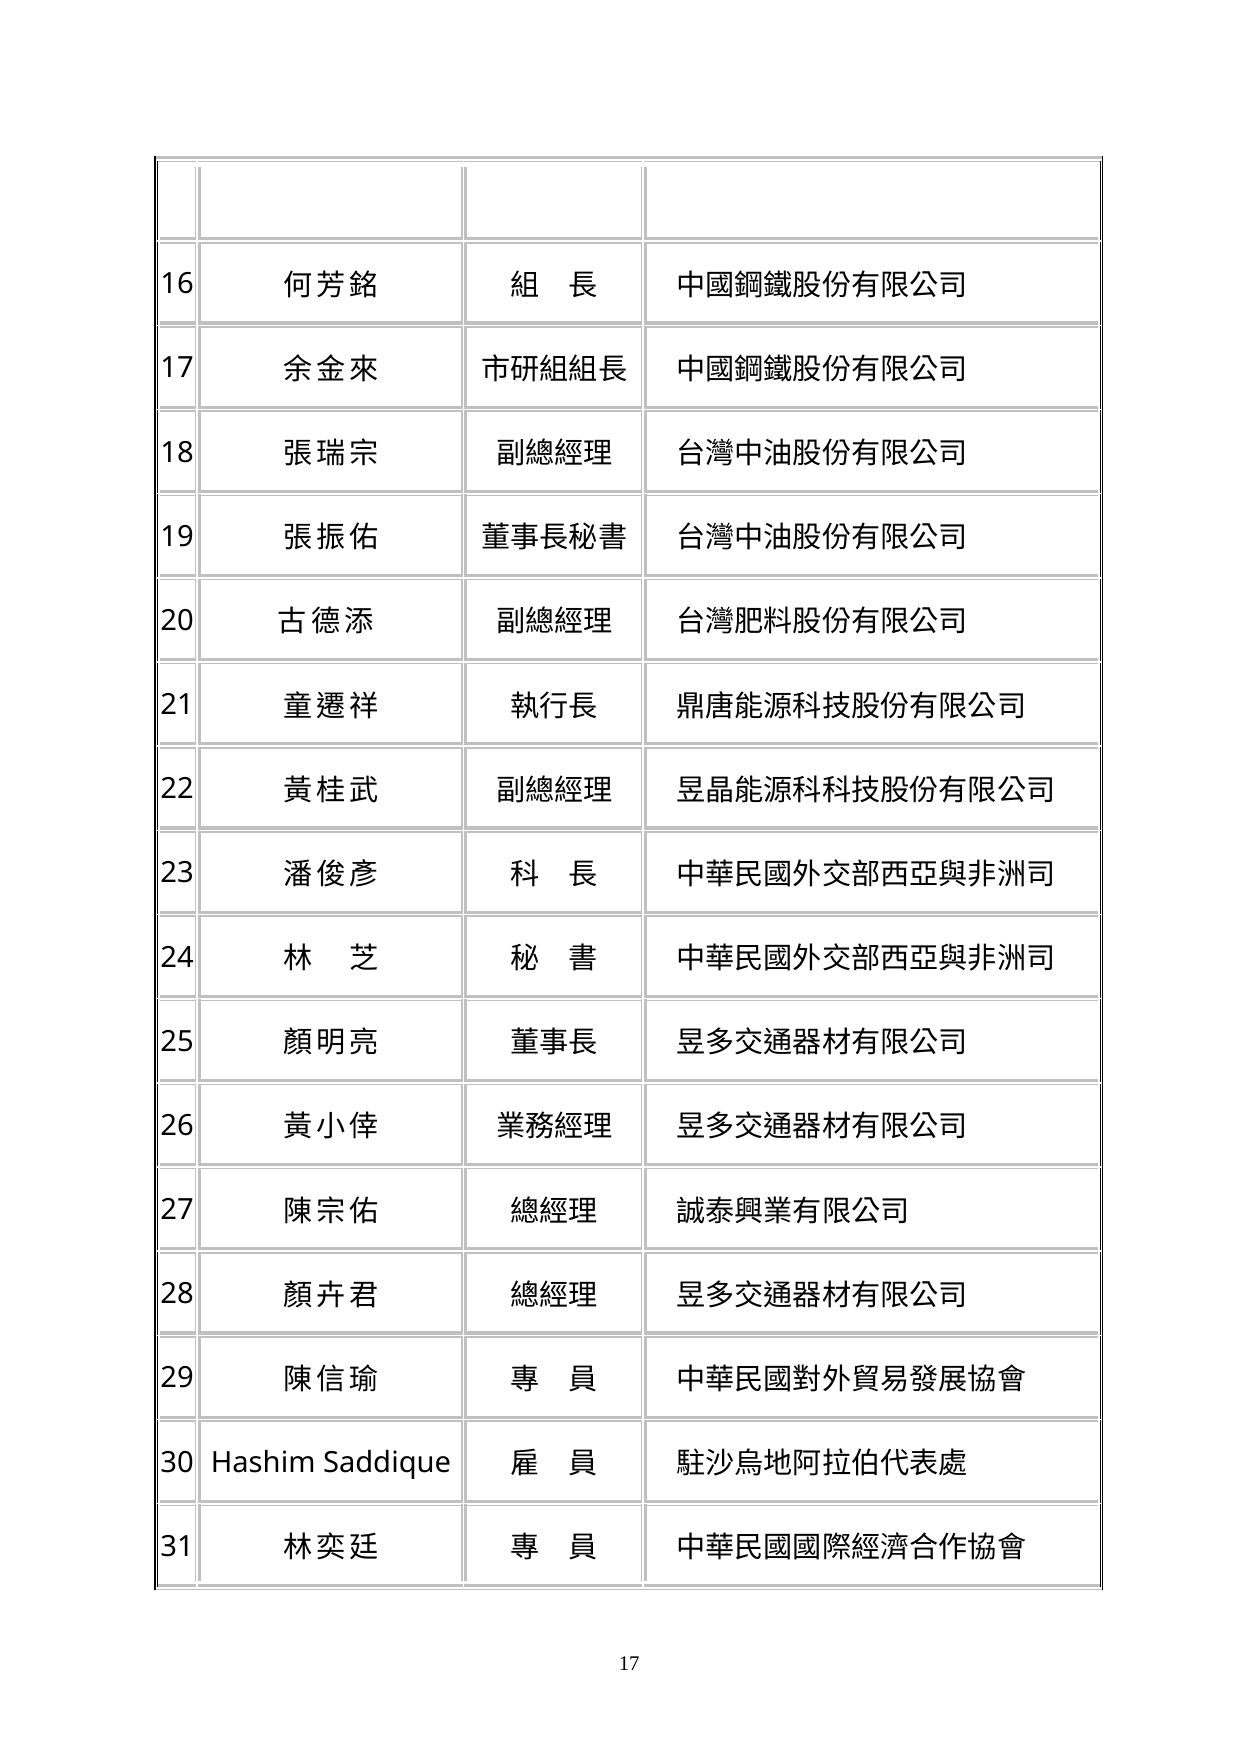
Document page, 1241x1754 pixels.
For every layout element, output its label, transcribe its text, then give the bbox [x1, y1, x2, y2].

table_cell 秘 書 [467, 917, 641, 995]
table_cell [156, 159, 198, 237]
table_cell 雇 員 [467, 1422, 641, 1500]
table_cell 昱多交通器材有限公司 [644, 1247, 1102, 1331]
table_cell 中國鋼鐵股份有限公司 [644, 237, 1102, 321]
table_cell 陳宗佑 [201, 1169, 461, 1247]
table_cell 何芳銘 [201, 244, 461, 321]
table_cell 潘俊彥 [201, 833, 461, 911]
table_cell 余金來 [201, 328, 461, 406]
table_cell 中國鋼鐵股份有限公司 [644, 321, 1102, 406]
table_cell 24 [156, 911, 198, 995]
table_cell 18 [156, 406, 198, 490]
table_cell 專 員 [464, 1500, 644, 1584]
table_cell 董事長秘書 [467, 496, 641, 574]
table_cell 16 [156, 237, 198, 321]
table_cell 駐沙烏地阿拉伯代表處 [644, 1416, 1102, 1500]
table_cell 童遷祥 [201, 664, 461, 742]
table_cell 副總經理 [467, 580, 641, 658]
table_cell 29 [156, 1331, 198, 1416]
table_cell 總經理 [467, 1169, 641, 1247]
table_cell 黃桂武 [201, 749, 461, 826]
table_cell 30 [156, 1416, 198, 1500]
table_cell 昱晶能源科科技股份有限公司 [644, 742, 1102, 826]
table_cell 市研組組長 [467, 328, 641, 406]
table_cell 19 [156, 490, 198, 574]
table_cell 總經理 [467, 1254, 641, 1331]
table_cell 中華民國對外貿易發展協會 [644, 1331, 1102, 1416]
table_cell 昱多交通器材有限公司 [644, 995, 1102, 1079]
table_cell 古德添 [201, 580, 461, 658]
table_cell 昱多交通器材有限公司 [644, 1079, 1102, 1163]
table_cell 台灣肥料股份有限公司 [644, 574, 1102, 658]
table_cell 科 長 [467, 833, 641, 911]
table_cell Hashim Saddique [201, 1422, 461, 1500]
table_cell 誠泰興業有限公司 [644, 1163, 1102, 1247]
table_cell 17 [156, 321, 198, 406]
table_cell 31 [156, 1500, 198, 1584]
table_cell 張瑞宗 [201, 412, 461, 490]
table_cell 22 [156, 742, 198, 826]
table_cell [464, 159, 644, 237]
table_cell 中華民國外交部西亞與非洲司 [644, 826, 1102, 911]
table_cell 鼎唐能源科技股份有限公司 [644, 658, 1102, 742]
table_cell 陳信瑜 [201, 1338, 461, 1416]
table_cell [644, 162, 1100, 237]
table_cell 台灣中油股份有限公司 [644, 490, 1102, 574]
table_cell 董事長 [467, 1001, 641, 1079]
table_cell 中華民國外交部西亞與非洲司 [644, 911, 1102, 995]
table_cell [198, 159, 464, 237]
table_cell 27 [156, 1163, 198, 1247]
table_cell 中華民國國際經濟合作協會 [644, 1500, 1102, 1584]
table_cell 張振佑 [201, 496, 461, 574]
table_cell 25 [156, 995, 198, 1079]
table_cell 28 [156, 1247, 198, 1331]
table_cell 業務經理 [467, 1085, 641, 1163]
table_cell 林奕廷 [198, 1500, 464, 1584]
table_cell 黃小倖 [201, 1085, 461, 1163]
table_cell 副總經理 [467, 749, 641, 826]
table_cell 顏明亮 [201, 1001, 461, 1079]
table_cell 21 [156, 658, 198, 742]
table_cell 組 長 [467, 244, 641, 321]
table_cell 專 員 [467, 1338, 641, 1416]
table_cell 台灣中油股份有限公司 [644, 406, 1102, 490]
table_cell 26 [156, 1079, 198, 1163]
table_cell 副總經理 [467, 412, 641, 490]
table_cell 林 芝 [201, 917, 461, 995]
table_cell 20 [156, 574, 198, 658]
table_cell 23 [156, 826, 198, 911]
table_cell 執行長 [467, 664, 641, 742]
table_cell 顏卉君 [201, 1254, 461, 1331]
